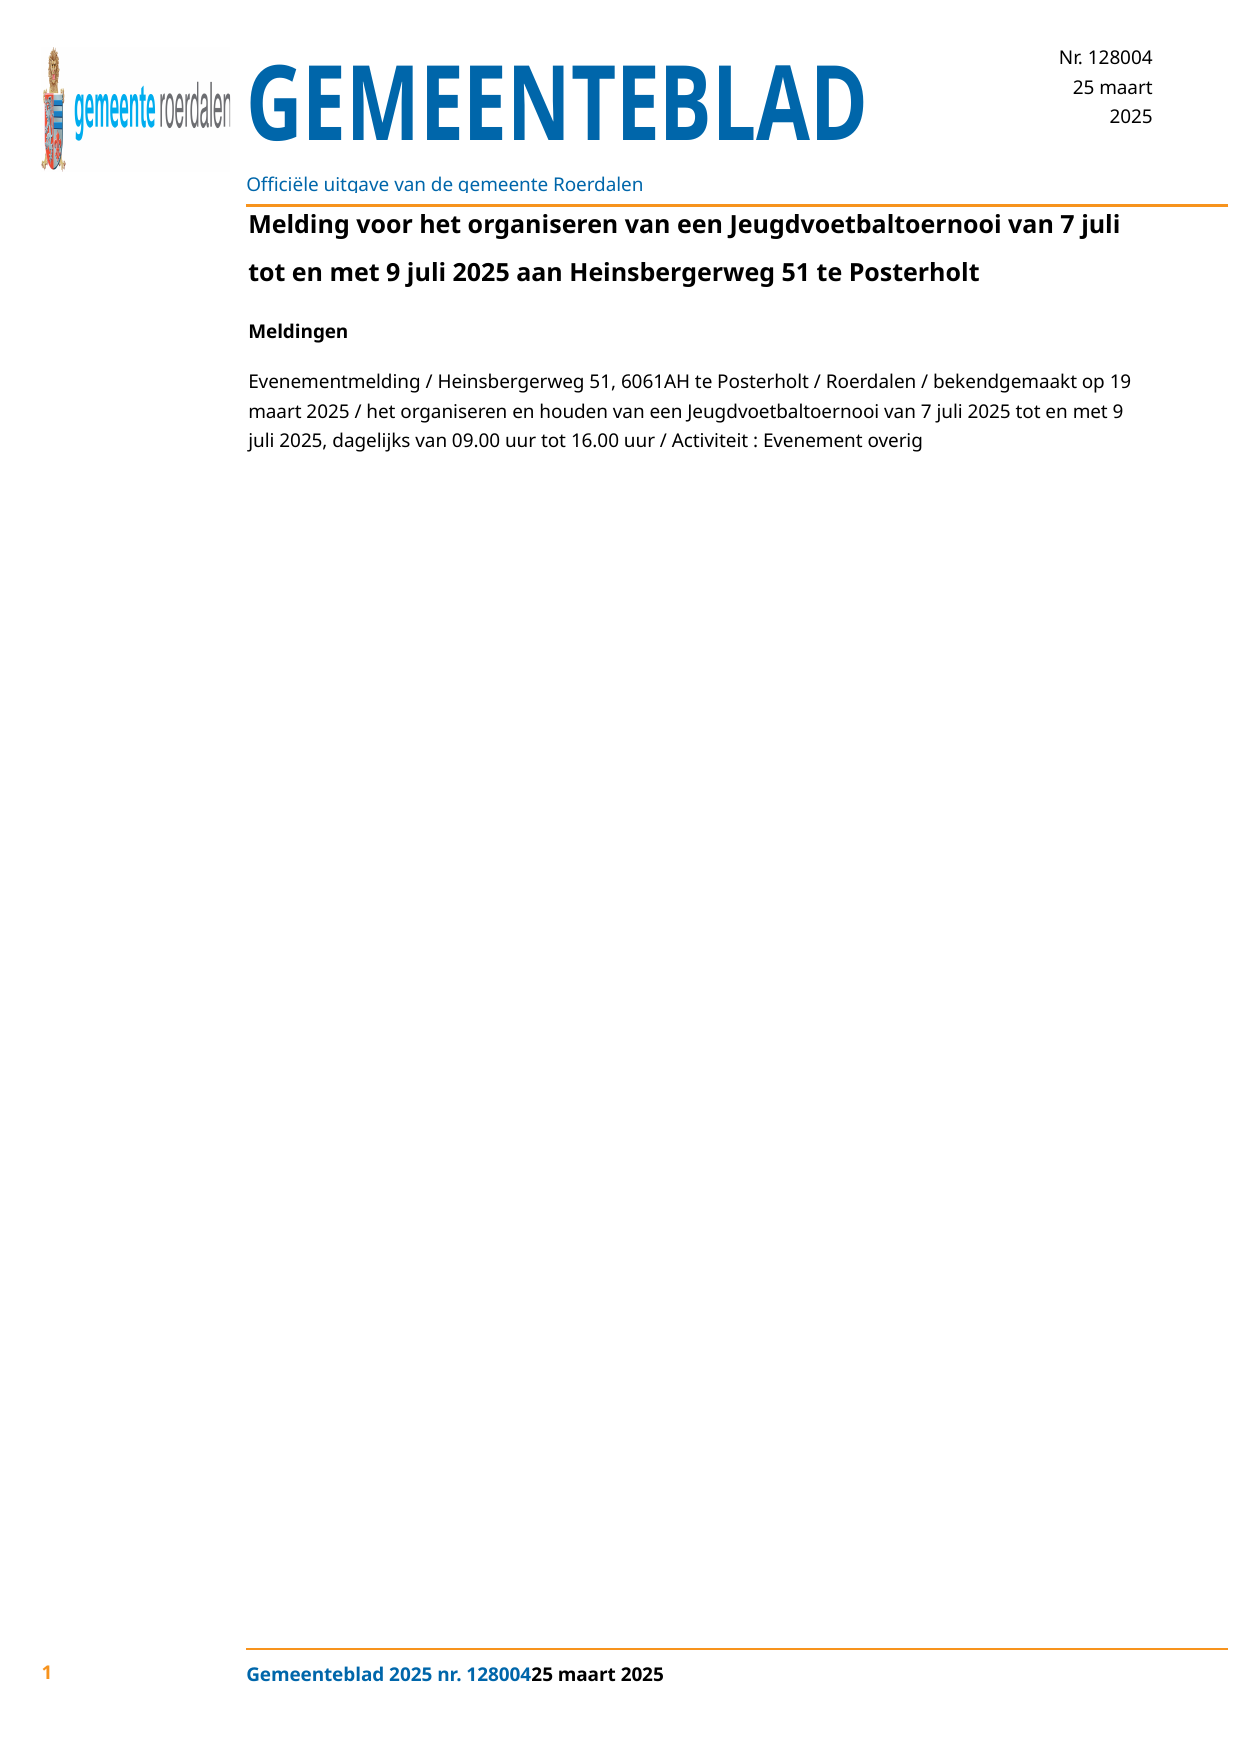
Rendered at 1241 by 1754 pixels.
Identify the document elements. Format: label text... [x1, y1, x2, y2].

picture [41, 47, 231, 172]
text Evenementmelding / Heinsbergerweg 51, 6061AH te Posterholt / Roerdalen / bekendgemaakt op 19 maart 2025 / het organiseren en houden van een Jeugdvoetbaltoernooi van 7 juli 2025 tot en met 9 juli 2025, dagelijks van 09.00 uur tot 16.00 uur / Activiteit : Evenement overig [248, 368, 1152, 453]
text Meldingen [248, 318, 1152, 344]
text Melding voor het organiseren van een Jeugdvoetbaltoernooi van 7 juli tot en met 9 juli 2025 aan Heinsbergerweg 51 te Posterholt [248, 207, 1152, 288]
